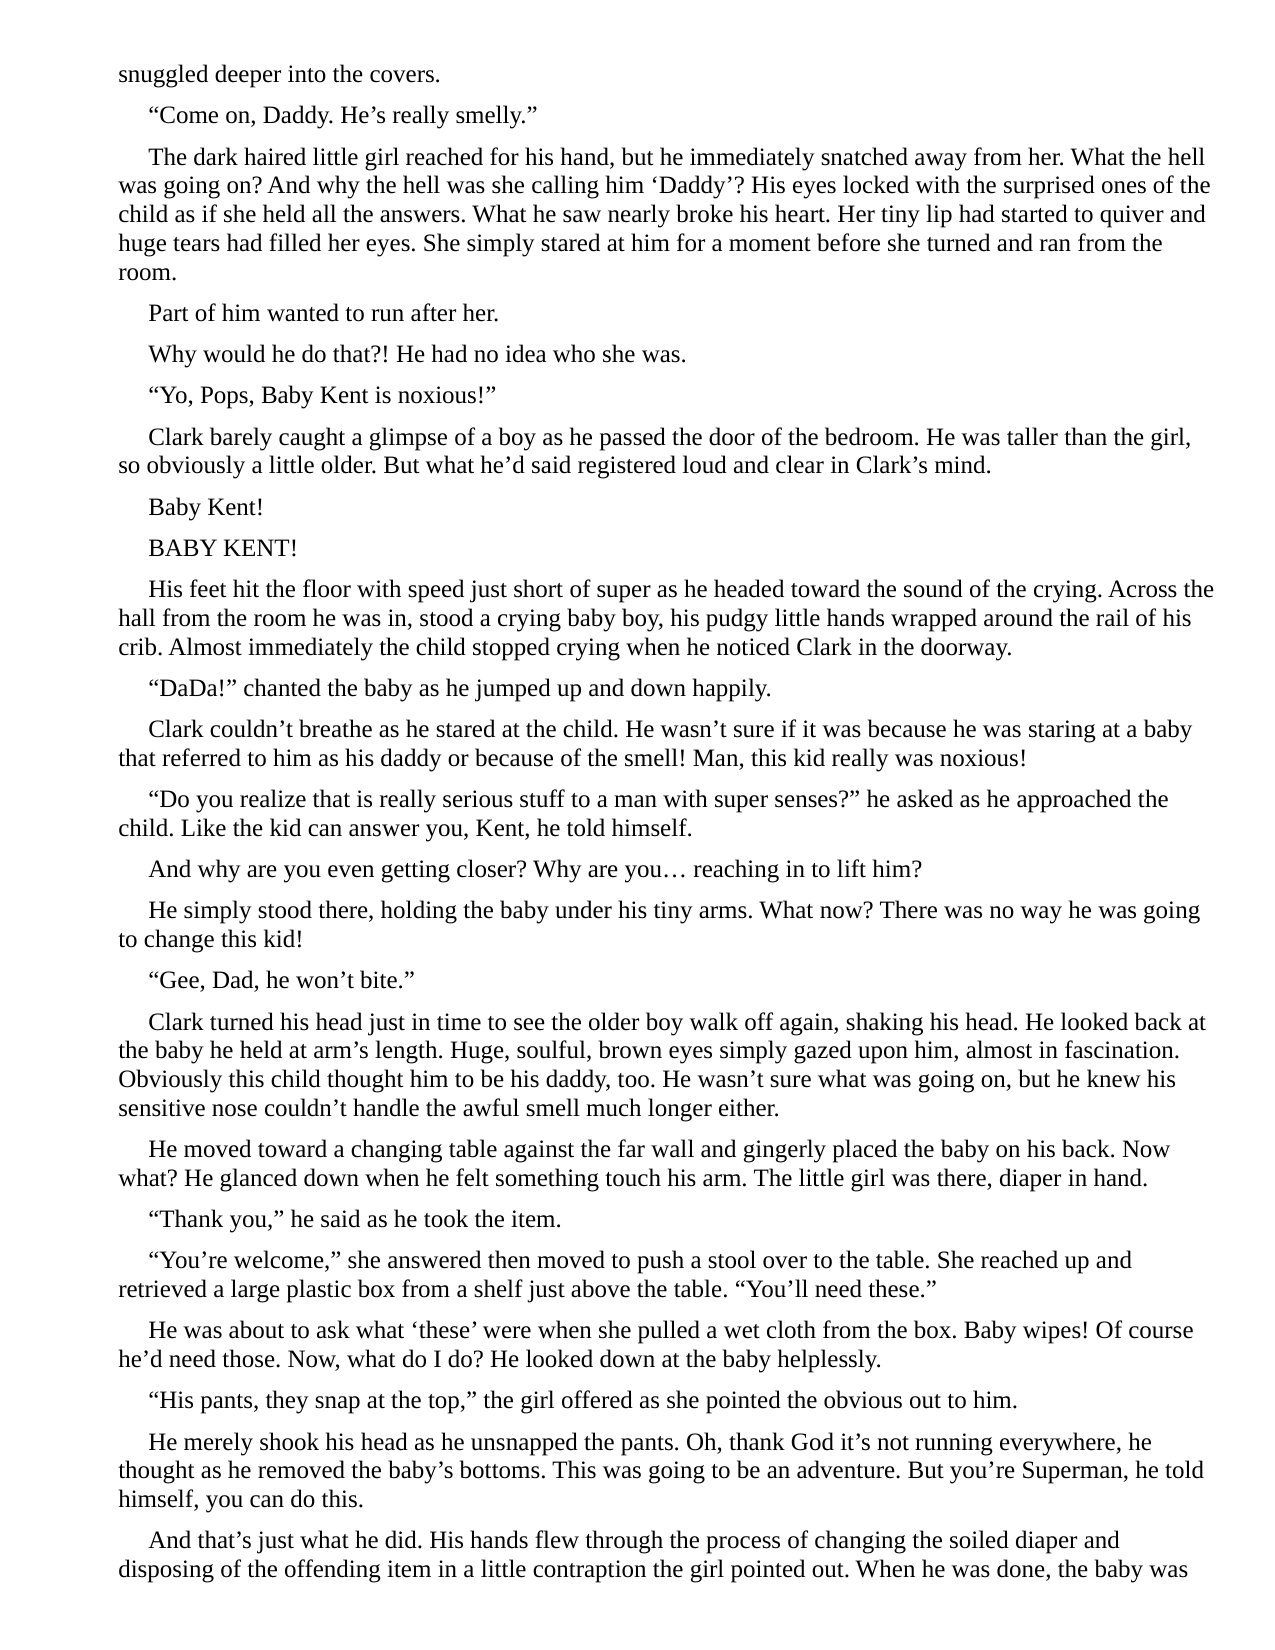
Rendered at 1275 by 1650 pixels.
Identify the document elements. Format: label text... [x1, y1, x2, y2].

text His feet hit the floor with speed just short of super as he headed toward the sound of the crying. Across the hall from the room he was in, stood a crying baby boy, his pudgy little hands wrapped around the rail of his crib. Almost immediately the child stopped crying when he noticed Clark in the doorway. [118, 574, 1216, 660]
text He moved toward a changing table against the far wall and gingerly placed the baby on his back. Now what? He glanced down when he felt something touch his arm. The little girl was there, diaper in hand. [118, 1134, 1216, 1192]
text Part of him wanted to run after her. [118, 298, 1216, 327]
text He was about to ask what ‘these’ were when she pulled a wet cloth from the box. Baby wipes! Of course he’d need those. Now, what do I do? He looked down at the baby helplessly. [118, 1315, 1216, 1373]
text Clark barely caught a glimpse of a boy as he passed the door of the bedroom. He was taller than the girl, so obviously a little older. But what he’d said registered loud and clear in Clark’s mind. [118, 422, 1216, 479]
text “Gee, Dad, he won’t bite.” [118, 965, 1216, 994]
text “You’re welcome,” she answered then moved to push a stool over to the table. She reached up and retrieved a large plastic box from a shelf just above the table. “You’ll need these.” [118, 1245, 1216, 1303]
text “DaDa!” chanted the baby as he jumped up and down happily. [118, 673, 1216, 702]
text Clark couldn’t breathe as he stared at the child. He wasn’t sure if it was because he was staring at a baby that referred to him as his daddy or because of the smell! Man, this kid really was noxious! [118, 714, 1216, 772]
text The dark haired little girl reached for his hand, but he immediately snatched away from her. What the hell was going on? And why the hell was she calling him ‘Daddy’? His eyes locked with the surprised ones of the child as if she held all the answers. What he saw nearly broke his heart. Her tiny lip had started to quiver and huge tears had filled her eyes. She simply stared at him for a moment before she turned and ran from the room. [118, 142, 1216, 285]
text “His pants, they snap at the top,” the girl offered as she pointed the obvious out to him. [118, 1385, 1216, 1414]
text Clark turned his head just in time to see the older boy walk off again, shaking his head. He looked back at the baby he held at arm’s length. Huge, soulful, brown eyes simply gazed upon him, almost in fascination. Obviously this child thought him to be his daddy, too. He wasn’t sure what was going on, but he knew his sensitive nose couldn’t handle the awful smell much longer either. [118, 1007, 1216, 1122]
text “Yo, Pops, Baby Kent is noxious!” [118, 380, 1216, 409]
text And why are you even getting closer? Why are you… reaching in to lift him? [118, 854, 1216, 883]
text Why would he do that?! He had no idea who she was. [118, 339, 1216, 368]
text He merely shook his head as he unsnapped the pants. Oh, thank God it’s not running everywhere, he thought as he removed the baby’s bottoms. This was going to be an adventure. But you’re Superman, he told himself, you can do this. [118, 1427, 1216, 1513]
text BABY KENT! [118, 533, 1216, 562]
text “Thank you,” he said as he took the item. [118, 1204, 1216, 1233]
text “Do you realize that is really serious stuff to a man with super senses?” he asked as he approached the child. Like the kid can answer you, Kent, he told himself. [118, 784, 1216, 842]
text He simply stood there, holding the baby under his tiny arms. What now? There was no way he was going to change this kid! [118, 895, 1216, 953]
text snuggled deeper into the covers. [118, 59, 1216, 88]
text “Come on, Daddy. He’s really smelly.” [118, 100, 1216, 129]
text And that’s just what he did. His hands flew through the process of changing the soiled diaper and disposing of the offending item in a little contraption the girl pointed out. When he was done, the baby was [118, 1525, 1216, 1583]
text Baby Kent! [118, 492, 1216, 520]
